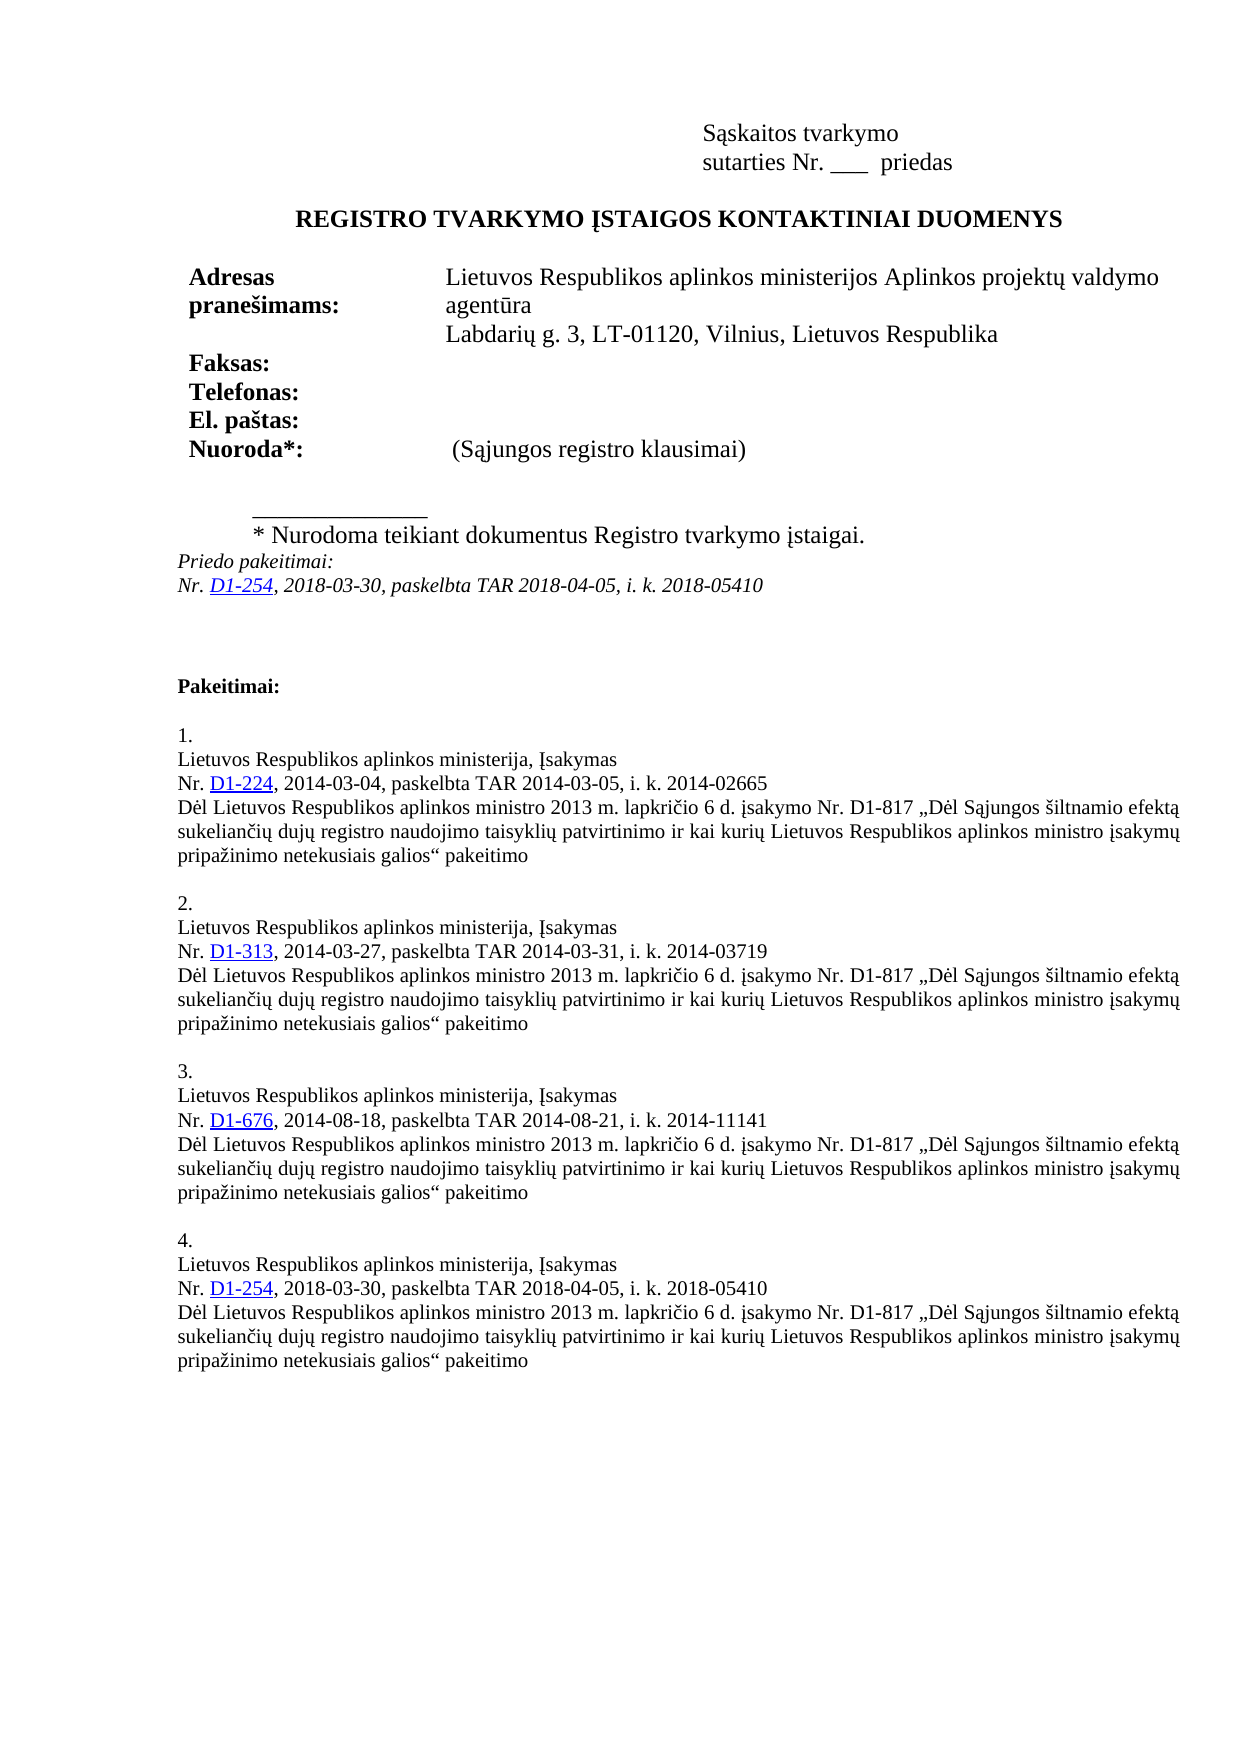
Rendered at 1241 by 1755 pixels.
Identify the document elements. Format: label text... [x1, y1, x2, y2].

text REGISTRO TVARKYMO ĮSTAIGOS KONTAKTINIAI DUOMENYS [177, 204, 1181, 233]
text Pakeitimai: [177, 674, 1181, 698]
text Dėl Lietuvos Respublikos aplinkos ministro 2013 m. lapkričio 6 d. įsakymo Nr. D1-817 „Dėl Sąjungos šiltnamio efektą sukeliančių dujų registro naudojimo taisyklių patvirtinimo ir kai kurių Lietuvos Respublikos aplinkos ministro įsakymų pripažinimo netekusiais galios“ pakeitimo [177, 795, 1181, 867]
text 4. [177, 1228, 1181, 1252]
table_cell Telefonas: [177, 377, 434, 406]
text Lietuvos Respublikos aplinkos ministerija, Įsakymas [177, 747, 1181, 771]
text Lietuvos Respublikos aplinkos ministerija, Įsakymas [177, 1252, 1181, 1276]
text Lietuvos Respublikos aplinkos ministerija, Įsakymas [177, 1083, 1181, 1107]
text Nr. D1-254, 2018-03-30, paskelbta TAR 2018-04-05, i. k. 2018-05410 [177, 573, 1181, 597]
text Dėl Lietuvos Respublikos aplinkos ministro 2013 m. lapkričio 6 d. įsakymo Nr. D1-817 „Dėl Sąjungos šiltnamio efektą sukeliančių dujų registro naudojimo taisyklių patvirtinimo ir kai kurių Lietuvos Respublikos aplinkos ministro įsakymų pripažinimo netekusiais galios“ pakeitimo [177, 1300, 1181, 1372]
text * Nurodoma teikiant dokumentus Registro tvarkymo įstaigai. [177, 521, 1181, 549]
text Priedo pakeitimai: [177, 549, 1181, 573]
text Lietuvos Respublikos aplinkos ministerija, Įsakymas [177, 915, 1181, 939]
table_header Adresas pranešimams: [177, 262, 434, 348]
table_cell (Sąjungos registro klausimai) [434, 434, 1181, 463]
text Sąskaitos tvarkymo [627, 118, 1181, 147]
table_cell [434, 348, 1181, 377]
text Nr. D1-676, 2014-08-18, paskelbta TAR 2014-08-21, i. k. 2014-11141 [177, 1107, 1181, 1132]
text Nr. D1-254, 2018-03-30, paskelbta TAR 2018-04-05, i. k. 2018-05410 [177, 1276, 1181, 1300]
table_cell El. paštas: [177, 406, 434, 434]
table_cell [434, 377, 1181, 406]
text sutarties Nr. ___ priedas [627, 147, 1181, 176]
table_header Lietuvos Respublikos aplinkos ministerijos Aplinkos projektų valdymo agentūra Labdarių g. 3, LT-01120, Vilnius, Lietuvos Respublika [434, 262, 1181, 348]
text Nr. D1-313, 2014-03-27, paskelbta TAR 2014-03-31, i. k. 2014-03719 [177, 939, 1181, 963]
table_cell Nuoroda*: [177, 434, 434, 463]
text 2. [177, 891, 1181, 915]
text Dėl Lietuvos Respublikos aplinkos ministro 2013 m. lapkričio 6 d. įsakymo Nr. D1-817 „Dėl Sąjungos šiltnamio efektą sukeliančių dujų registro naudojimo taisyklių patvirtinimo ir kai kurių Lietuvos Respublikos aplinkos ministro įsakymų pripažinimo netekusiais galios“ pakeitimo [177, 963, 1181, 1035]
text Nr. D1-224, 2014-03-04, paskelbta TAR 2014-03-05, i. k. 2014-02665 [177, 771, 1181, 795]
text 3. [177, 1059, 1181, 1083]
text ______________ [177, 492, 1181, 521]
table_cell [434, 406, 1181, 434]
text 1. [177, 722, 1181, 747]
text Dėl Lietuvos Respublikos aplinkos ministro 2013 m. lapkričio 6 d. įsakymo Nr. D1-817 „Dėl Sąjungos šiltnamio efektą sukeliančių dujų registro naudojimo taisyklių patvirtinimo ir kai kurių Lietuvos Respublikos aplinkos ministro įsakymų pripažinimo netekusiais galios“ pakeitimo [177, 1132, 1181, 1204]
table_cell Faksas: [177, 348, 434, 377]
